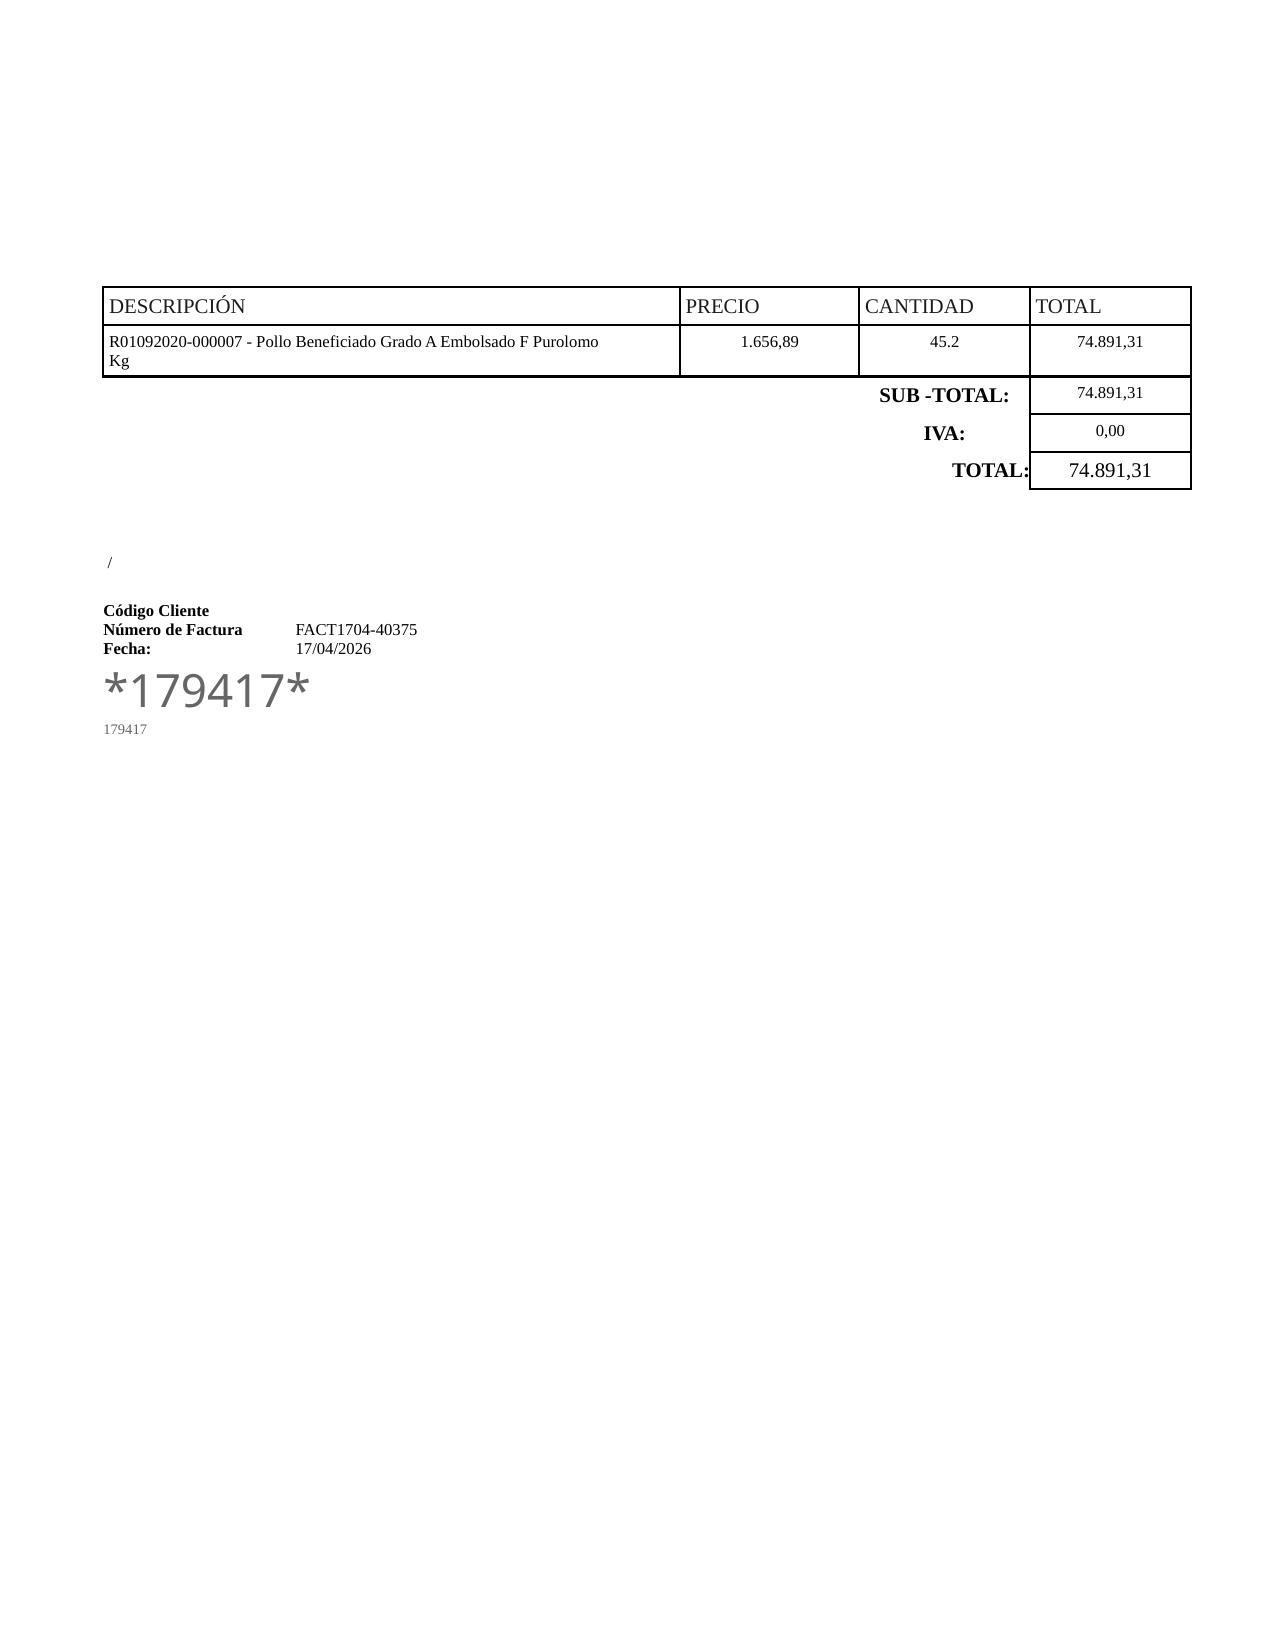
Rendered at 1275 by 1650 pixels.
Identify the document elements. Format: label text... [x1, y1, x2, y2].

table_cell 74.891,31 [1031, 453, 1190, 488]
table_cell Número de Factura [103, 620, 295, 639]
table_cell [103, 378, 859, 488]
table_cell SUB -TOTAL: [859, 378, 1029, 413]
table_cell 1.656,89 [681, 326, 858, 375]
table_header [103, 490, 858, 514]
table_cell 0,00 [1031, 415, 1190, 451]
table_header PRECIO [681, 288, 858, 323]
table_header Código Cliente [103, 601, 295, 620]
table_cell 45.2 [860, 326, 1029, 375]
table_header CANTIDAD [860, 288, 1029, 323]
text *179417* [103, 658, 1137, 721]
table_cell [103, 534, 858, 553]
table_header DESCRIPCIÓN [104, 288, 679, 323]
table_cell / [103, 553, 858, 572]
table_cell IVA: [859, 413, 1029, 451]
table_cell Fecha: [103, 639, 295, 658]
table_cell 74.891,31 [1031, 378, 1190, 413]
table_cell 17/04/2026 [295, 639, 517, 658]
table_cell TOTAL: [859, 451, 1029, 488]
table_cell 74.891,31 [1031, 326, 1190, 375]
table_cell FACT1704-40375 [295, 620, 517, 639]
table_cell R01092020-000007 - Pollo Beneficiado Grado A Embolsado F Purolomo Kg [104, 326, 679, 375]
table_header TOTAL [1031, 288, 1190, 323]
table_cell [103, 514, 858, 533]
text 179417 [103, 721, 1137, 737]
table_header [295, 601, 517, 620]
